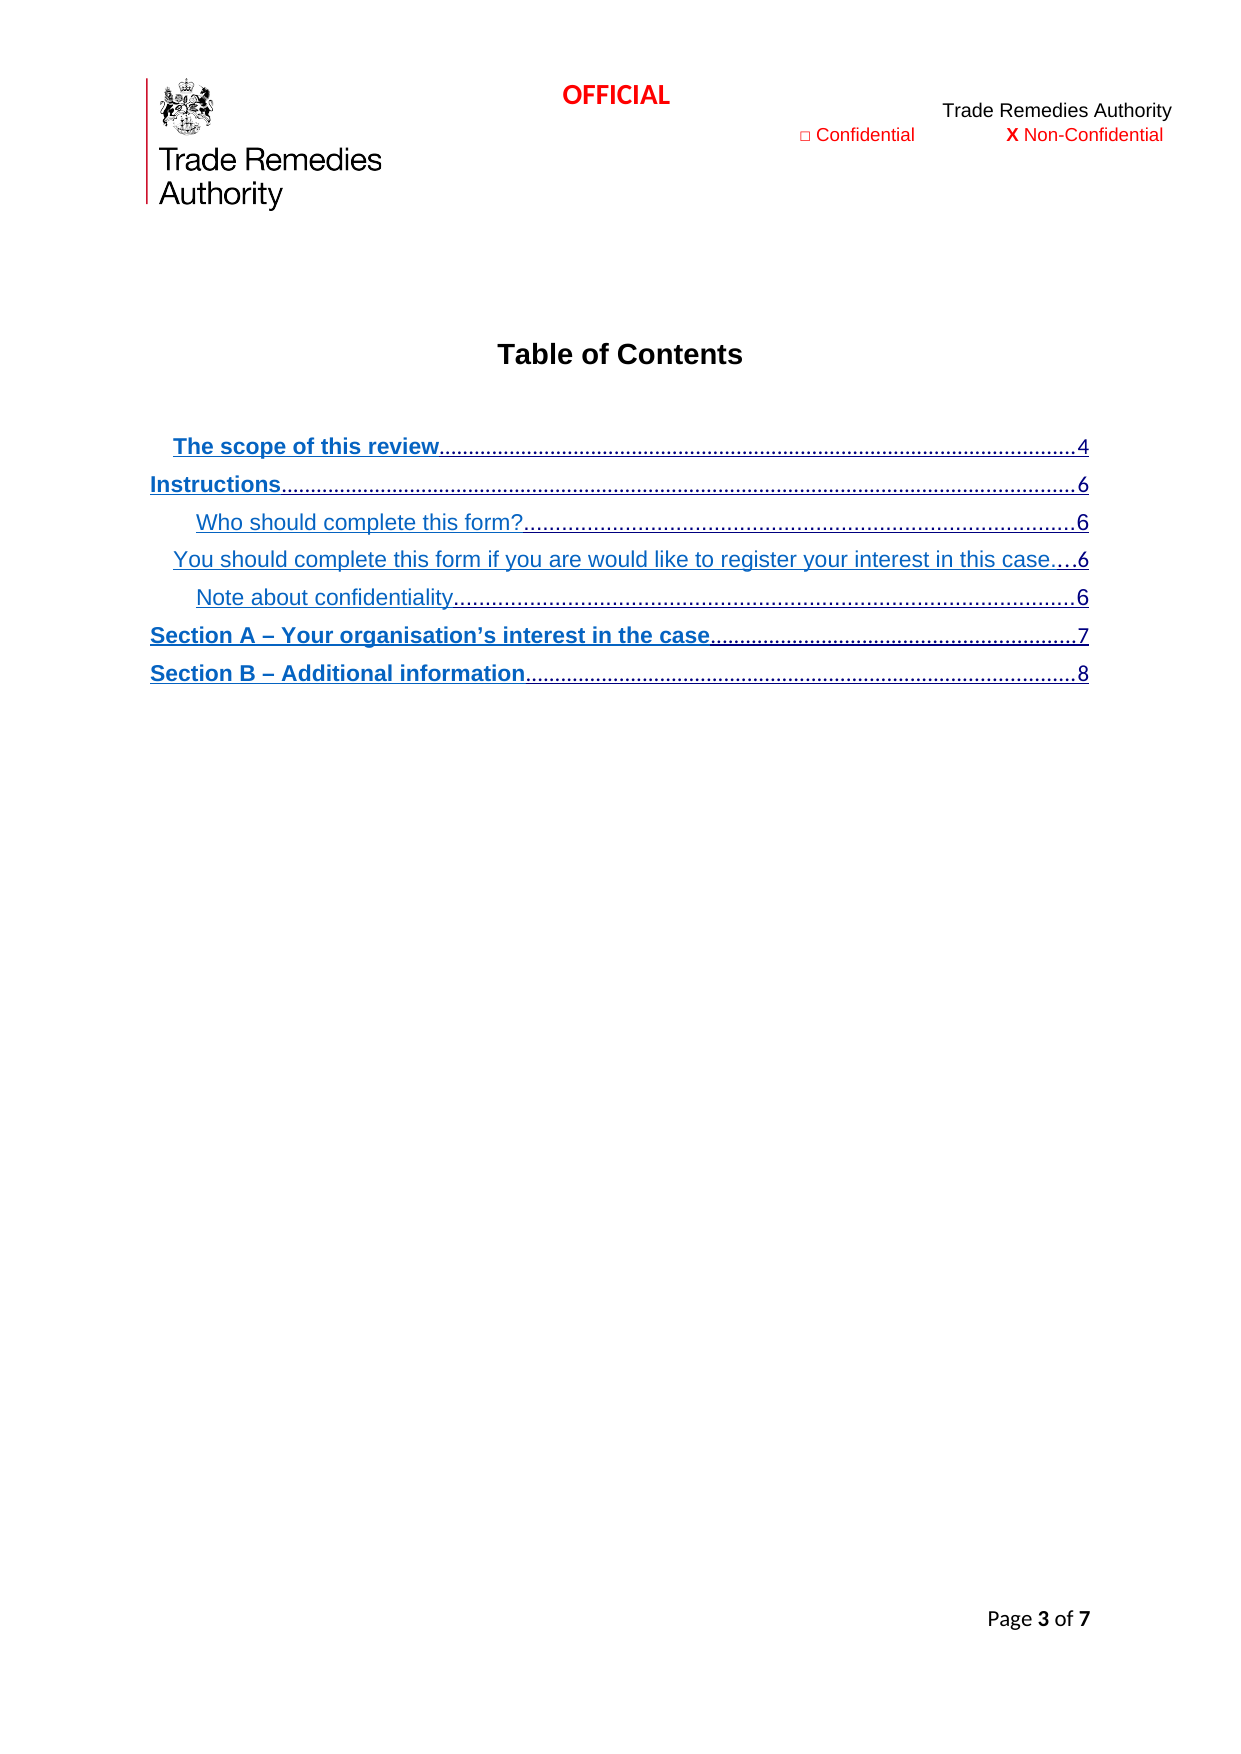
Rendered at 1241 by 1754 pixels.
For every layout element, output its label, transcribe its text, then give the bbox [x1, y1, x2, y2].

text You should complete this form if you are would like to register your interest in this case. 6 [173, 546, 1090, 574]
text Table of Contents [150, 337, 1090, 371]
text Instructions 6 [150, 470, 1090, 498]
text Section A – Your organisation’s interest in the case 7 [150, 621, 1090, 649]
text Who should complete this form? 6 [196, 509, 1090, 535]
text Section B – Additional information 8 [150, 659, 1090, 687]
text The scope of this review 4 [173, 432, 1090, 460]
text Note about confidentiality 6 [196, 584, 1090, 610]
